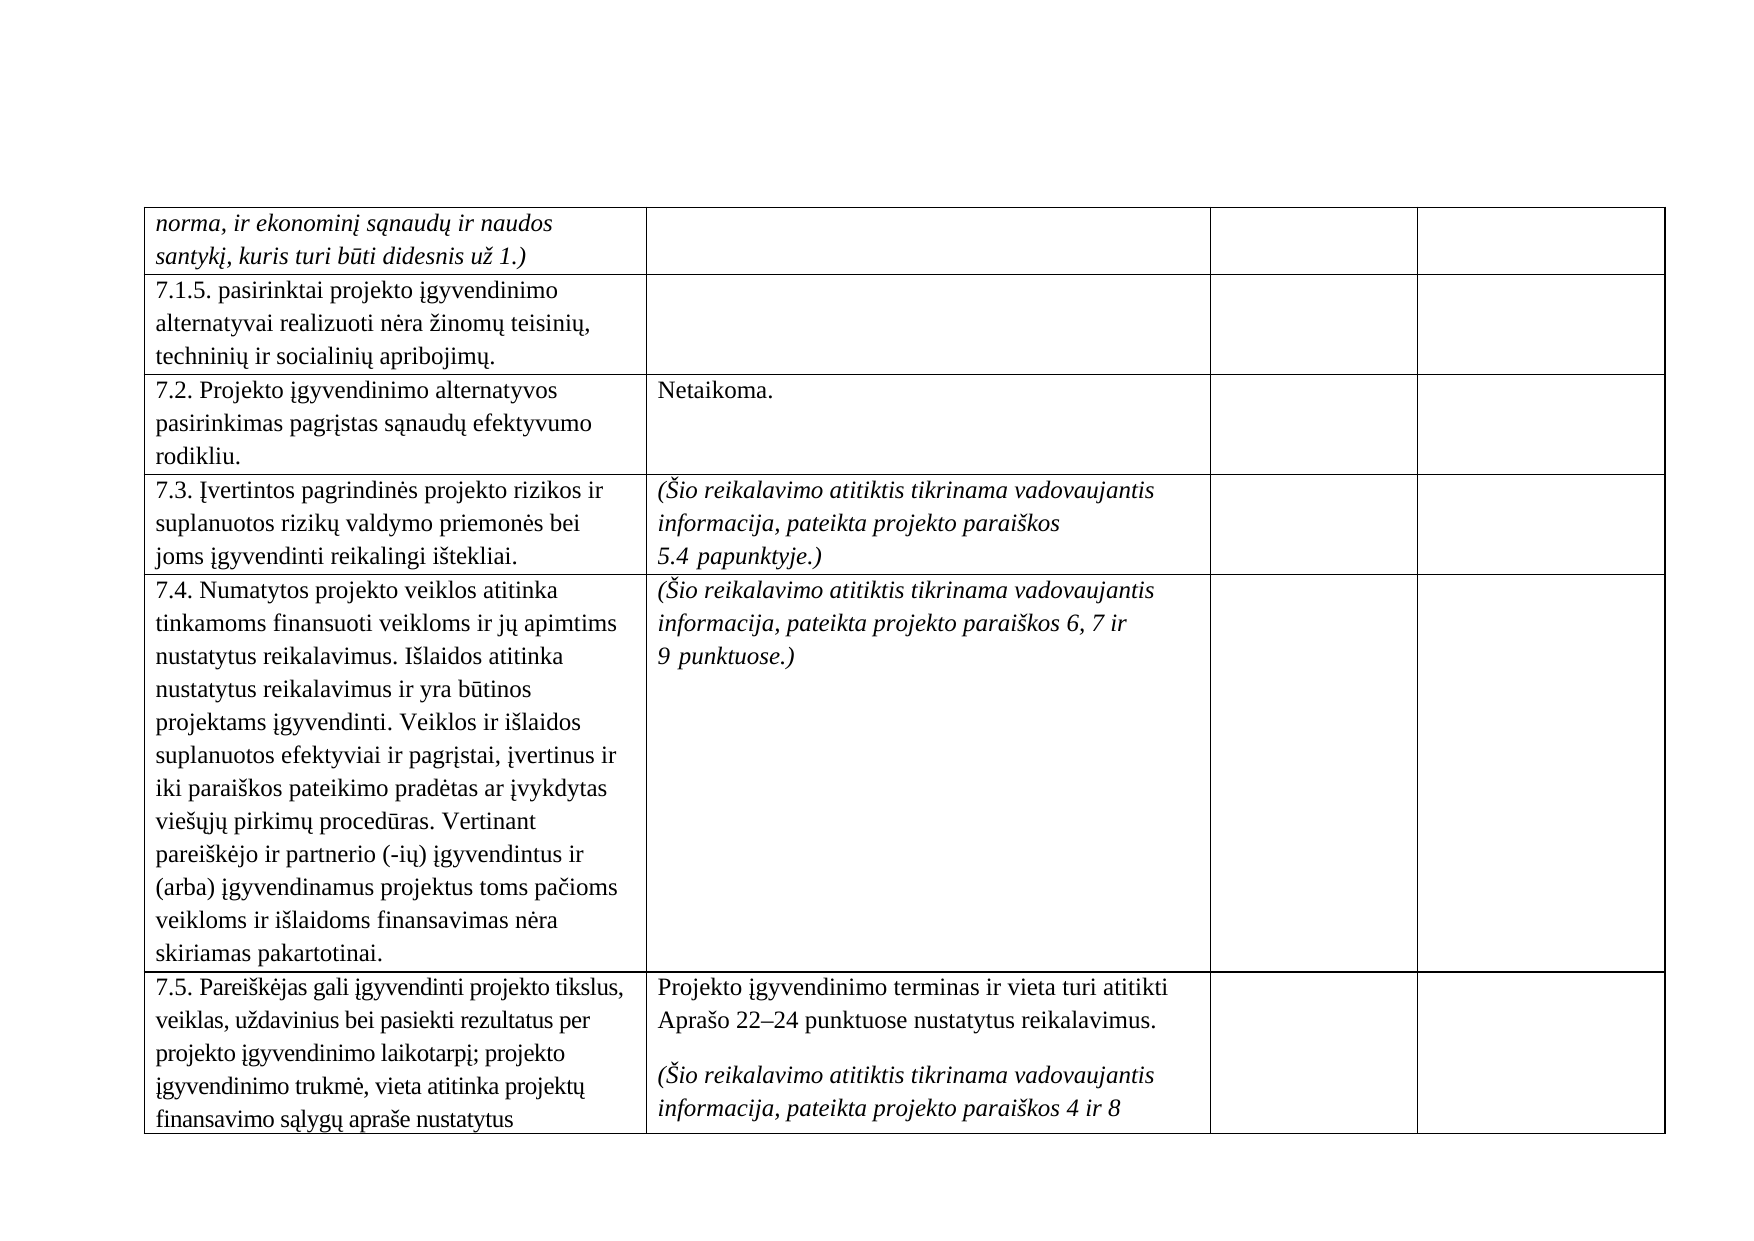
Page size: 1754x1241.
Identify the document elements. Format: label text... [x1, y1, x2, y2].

table_cell 7.4. Numatytos projekto veiklos atitinka tinkamoms finansuoti veikloms ir jų apimtims nustatytus reikalavimus. Išlaidos atitinka nustatytus reikalavimus ir yra būtinos projektams įgyvendinti. Veiklos ir išlaidos suplanuotos efektyviai ir pagrįstai, įvertinus ir iki paraiškos pateikimo pradėtas ar įvykdytas viešųjų pirkimų procedūras. Vertinant pareiškėjo ir partnerio (-ių) įgyvendintus ir (arba) įgyvendinamus projektus toms pačioms veikloms ir išlaidoms finansavimas nėra skiriamas pakartotinai. [145, 575, 646, 971]
table_cell Projekto įgyvendinimo terminas ir vieta turi atitikti Aprašo 22–24 punktuose nustatytus reikalavimus. (Šio reikalavimo atitiktis tikrinama vadovaujantis informacija, pateikta projekto paraiškos 4 ir 8 [647, 973, 1210, 1133]
table_cell [1418, 375, 1664, 474]
table_cell 7.1.5. pasirinktai projekto įgyvendinimo alternatyvai realizuoti nėra žinomų teisinių, techninių ir socialinių apribojimų. [145, 275, 646, 374]
table_cell norma, ir ekonominį sąnaudų ir naudos santykį, kuris turi būti didesnis už 1.) [145, 208, 646, 274]
table_cell [1418, 208, 1664, 274]
table_cell [1418, 275, 1664, 374]
table_cell [647, 208, 1210, 274]
table_cell [647, 275, 1210, 374]
table_cell [1418, 973, 1664, 1133]
table_cell (Šio reikalavimo atitiktis tikrinama vadovaujantis informacija, pateikta projekto paraiškos 6, 7 ir 9 punktuose.) [647, 575, 1210, 971]
table_cell Netaikoma. [647, 375, 1210, 474]
table_cell [1211, 475, 1417, 574]
table_cell [1418, 575, 1664, 971]
table_cell 7.5. Pareiškėjas gali įgyvendinti projekto tikslus, veiklas, uždavinius bei pasiekti rezultatus per projekto įgyvendinimo laikotarpį; projekto įgyvendinimo trukmė, vieta atitinka projektų finansavimo sąlygų apraše nustatytus [145, 973, 646, 1133]
table_cell [1211, 275, 1417, 374]
table_cell [1211, 208, 1417, 274]
table_cell 7.3. Įvertintos pagrindinės projekto rizikos ir suplanuotos rizikų valdymo priemonės bei joms įgyvendinti reikalingi ištekliai. [145, 475, 646, 574]
table_cell [1211, 375, 1417, 474]
table_cell [1211, 973, 1417, 1133]
table_cell [1418, 475, 1664, 574]
table_cell [1211, 575, 1417, 971]
table_cell 7.2. Projekto įgyvendinimo alternatyvos pasirinkimas pagrįstas sąnaudų efektyvumo rodikliu. [145, 375, 646, 474]
table_cell (Šio reikalavimo atitiktis tikrinama vadovaujantis informacija, pateikta projekto paraiškos 5.4 papunktyje.) [647, 475, 1210, 574]
